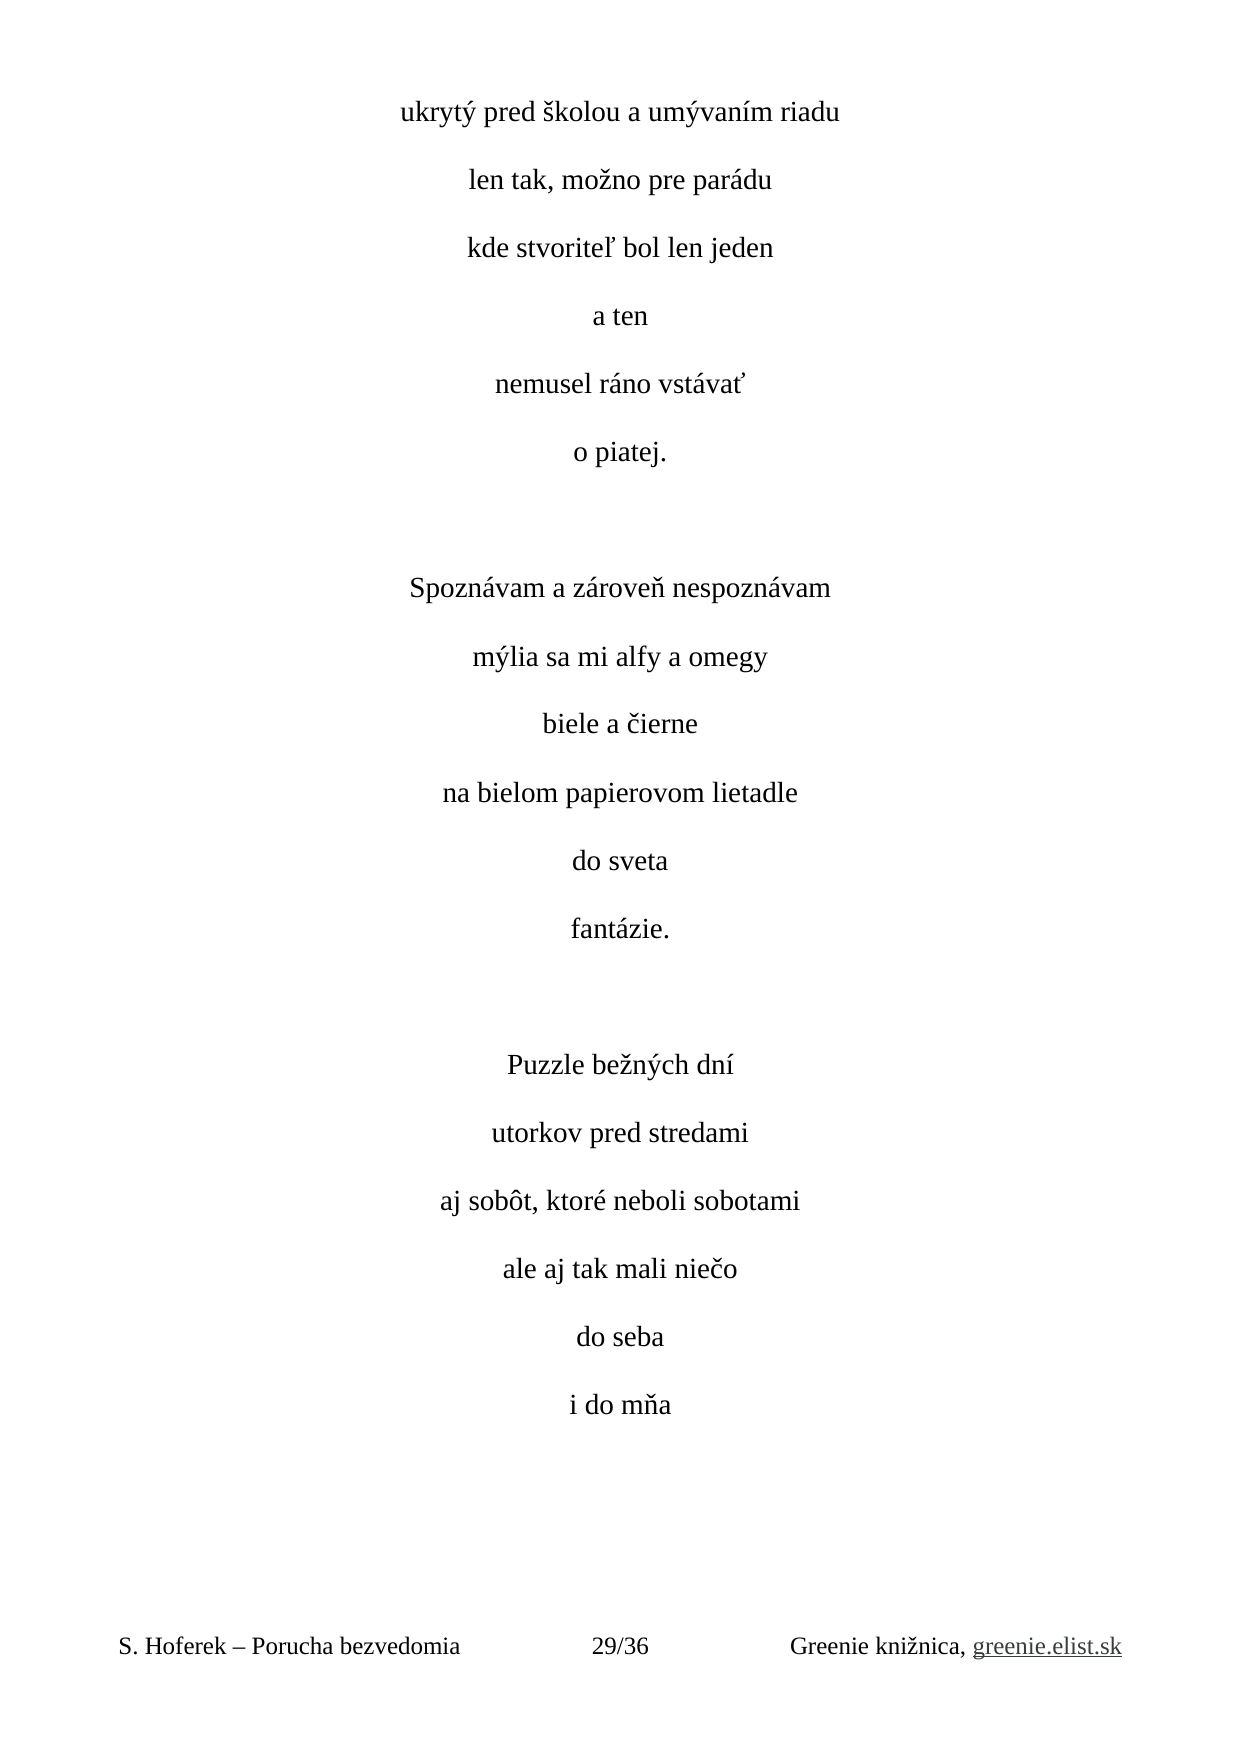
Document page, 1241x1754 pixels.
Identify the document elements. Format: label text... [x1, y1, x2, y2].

text i do mňa [106, 1387, 1134, 1420]
text Spoznávam a zároveň nespoznávam [106, 571, 1134, 604]
text na bielom papierovom lietadle [106, 775, 1134, 808]
text ukrytý pred školou a umývaním riadu [106, 94, 1134, 128]
text Puzzle bežných dní [106, 1047, 1134, 1080]
text fantázie. [106, 911, 1134, 944]
text do seba [106, 1319, 1134, 1352]
text aj sobôt, ktoré neboli sobotami [106, 1183, 1134, 1216]
text do sveta [106, 843, 1134, 876]
text mýlia sa mi alfy a omegy [106, 639, 1134, 672]
text len tak, možno pre parádu [106, 162, 1134, 196]
text nemusel ráno vstávať [106, 367, 1134, 400]
text a ten [106, 298, 1134, 332]
text ale aj tak mali niečo [106, 1251, 1134, 1284]
text utorkov pred stredami [106, 1115, 1134, 1148]
text kde stvoriteľ bol len jeden [106, 231, 1134, 264]
text o piatej. [106, 434, 1134, 468]
text biele a čierne [106, 707, 1134, 740]
